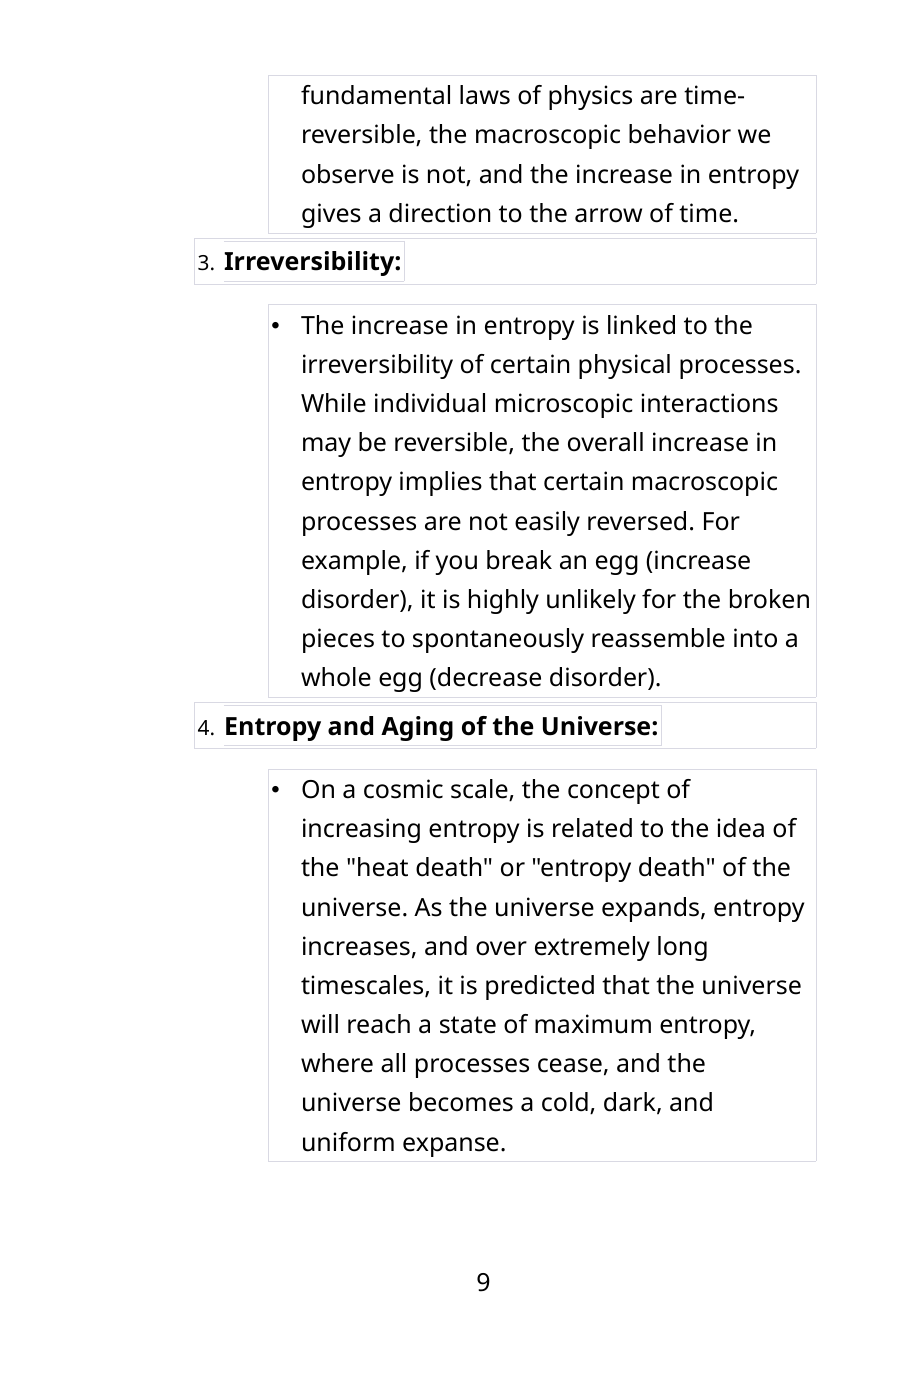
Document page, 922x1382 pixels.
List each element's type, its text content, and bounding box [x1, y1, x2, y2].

list Entropy and Aging of the Universe: [195, 703, 816, 748]
list The increase in entropy is linked to the irreversibility of certain physical processes. While individual microscopic interactions may be reversible, the overall increase in entropy implies that certain macroscopic processes are not easily reversed. For example, if you break an egg (increase disorder), it is highly unlikely for the broken pieces to spontaneously reassemble into a whole egg (decrease disorder). [269, 305, 816, 697]
list On a cosmic scale, the concept of increasing entropy is related to the idea of the "heat death" or "entropy death" of the universe. As the universe expands, entropy increases, and over extremely long timescales, it is predicted that the universe will reach a state of maximum entropy, where all processes cease, and the universe becomes a cold, dark, and uniform expanse. [269, 770, 816, 1161]
list Irreversibility: [195, 239, 816, 284]
list fundamental laws of physics are time-reversible, the macroscopic behavior we observe is not, and the increase in entropy gives a direction to the arrow of time. [269, 76, 816, 233]
